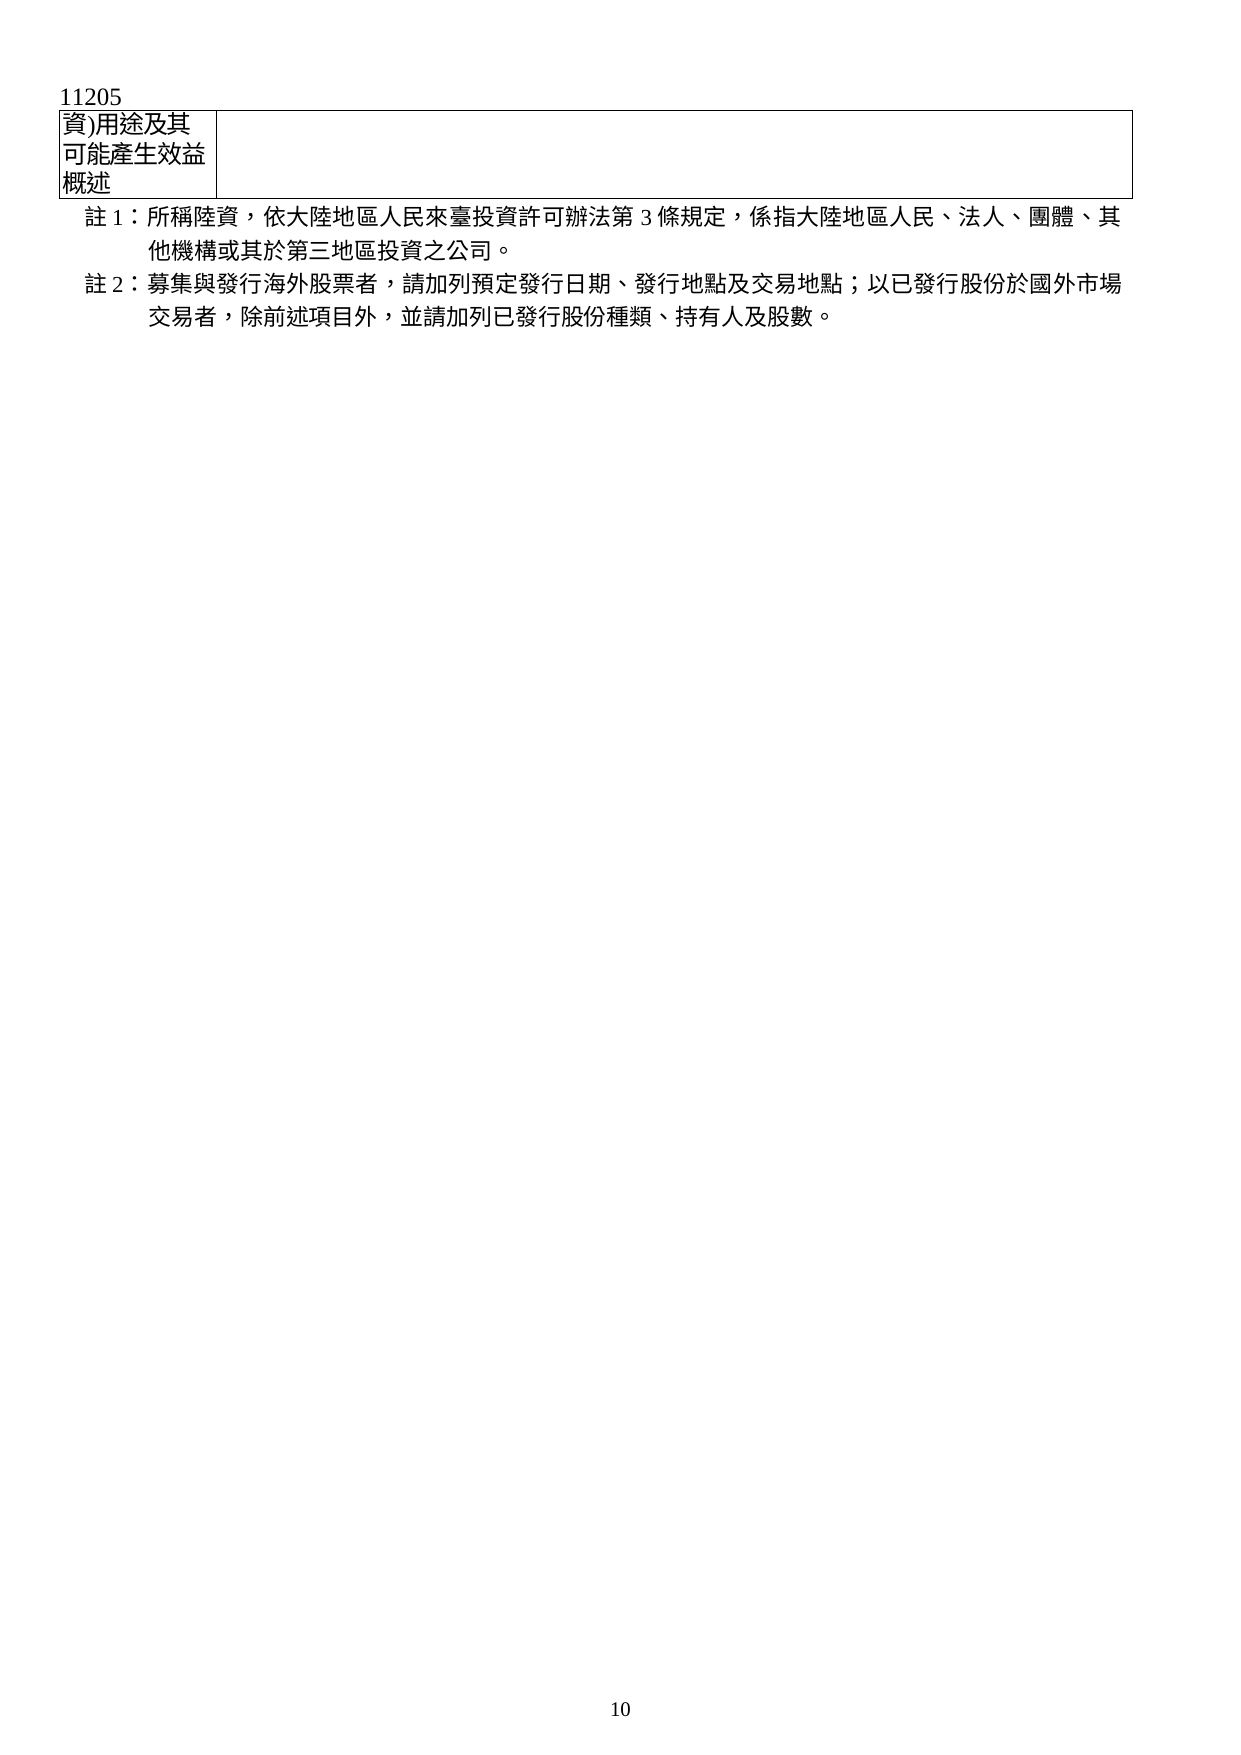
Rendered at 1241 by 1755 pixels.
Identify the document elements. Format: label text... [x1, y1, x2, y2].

table_header 資)用途及其可能產生效益概述 [60, 111, 216, 198]
subtitle 註1：所稱陸資，依大陸地區人民來臺投資許可辦法第3條規定，係指大陸地區人民、法人、團體、其他機構或其於第三地區投資之公司。 [84, 199, 1122, 266]
table_header [217, 111, 1132, 198]
subtitle 註2：募集與發行海外股票者，請加列預定發行日期、發行地點及交易地點；以已發行股份於國外市場交易者，除前述項目外，並請加列已發行股份種類、持有人及股數。 [84, 266, 1122, 332]
